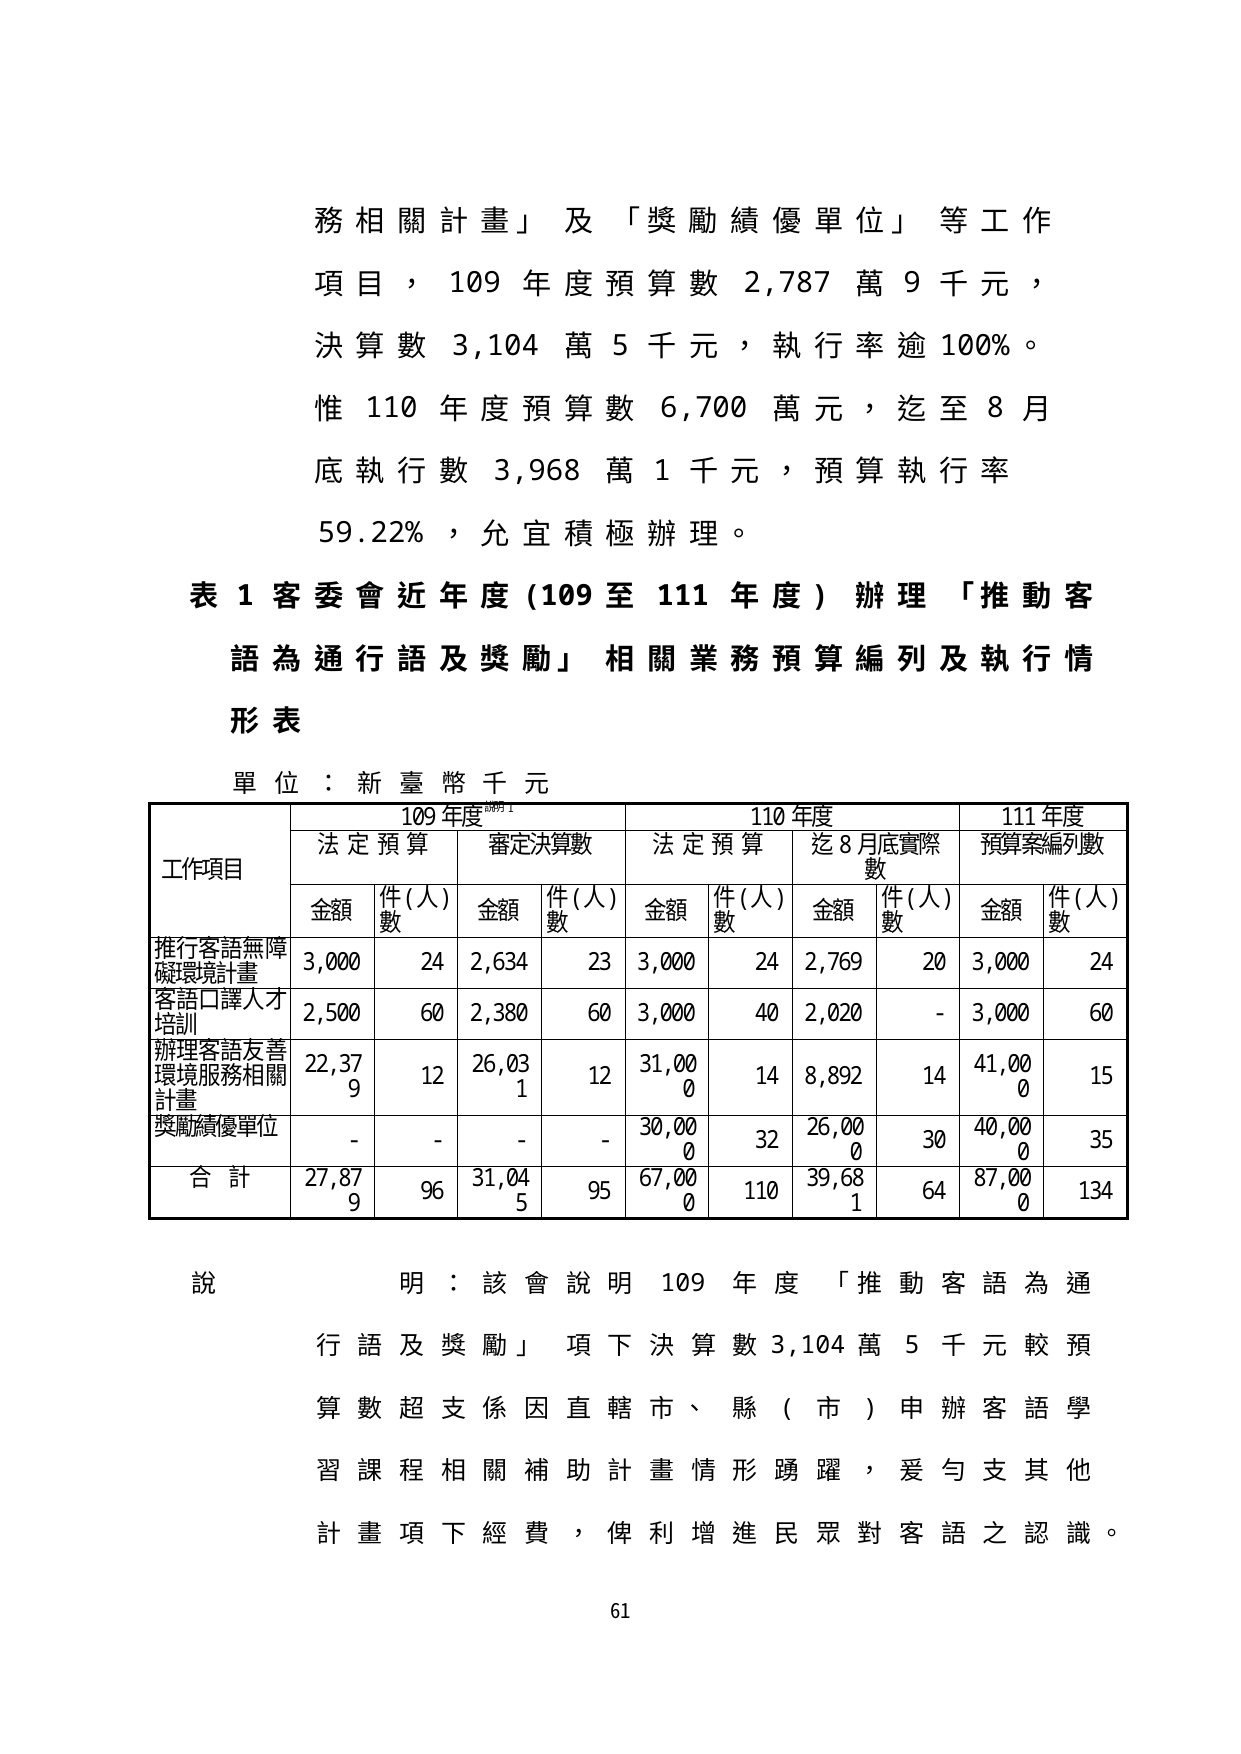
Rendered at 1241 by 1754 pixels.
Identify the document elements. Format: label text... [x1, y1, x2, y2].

table_cell 20 [877, 938, 959, 988]
table_cell 2,769 [793, 938, 876, 988]
table_cell 41,000 [960, 1040, 1043, 1115]
table_cell 31,045 [458, 1167, 541, 1217]
table_cell 24 [709, 938, 792, 988]
table_cell 40 [709, 989, 792, 1039]
table_cell 12 [542, 1040, 625, 1115]
table_cell 60 [542, 989, 625, 1039]
table_cell 金額 [626, 885, 708, 937]
table_cell 件(人)數 [375, 885, 457, 937]
table_cell 8,892 [793, 1040, 876, 1115]
table_cell 32 [709, 1116, 792, 1166]
text 說 明：該會說明109年度「推動客語為通行語及獎勵」項下決算數3,104萬5千元較預算數超支係因直轄市、縣(市)申辦客語學習課程相關補助計畫情形踴躍，爰勻支其他計畫項下經費，俾利增進民眾對客語之認識。 [137, 1240, 1108, 1552]
table_cell 件(人)數 [709, 885, 792, 937]
table_cell 金額 [291, 885, 374, 937]
table_cell 迄8月底實際數 [793, 831, 959, 883]
table_cell 24 [1044, 938, 1126, 988]
table_cell 獎勵績優單位 [151, 1116, 290, 1166]
table_header 110年度 [626, 805, 959, 830]
table_cell 27,879 [291, 1167, 374, 1217]
table_cell 預算案編列數 [960, 831, 1126, 883]
table_cell 96 [375, 1167, 457, 1217]
table_cell 14 [877, 1040, 959, 1115]
table_cell 2,634 [458, 938, 541, 988]
table_cell 件(人)數 [542, 885, 625, 937]
table_cell 12 [375, 1040, 457, 1115]
table_cell 26,031 [458, 1040, 541, 1115]
table_cell 3,000 [960, 989, 1043, 1039]
table_cell - [458, 1116, 541, 1166]
table_cell - [375, 1116, 457, 1166]
table_cell 30,000 [626, 1116, 708, 1166]
table_cell 39,681 [793, 1167, 876, 1217]
table_cell 31,000 [626, 1040, 708, 1115]
table_cell 24 [375, 938, 457, 988]
table_cell 2,380 [458, 989, 541, 1039]
table_cell - [542, 1116, 625, 1166]
table_cell 件(人)數 [877, 885, 959, 937]
table_cell 15 [1044, 1040, 1126, 1115]
table_header 109年度說明1 [291, 805, 625, 830]
table_cell 法 定 預 算 [626, 831, 792, 883]
table_cell 14 [709, 1040, 792, 1115]
table_cell 64 [877, 1167, 959, 1217]
table_cell 3,000 [960, 938, 1043, 988]
table_cell 60 [1044, 989, 1126, 1039]
table_cell 134 [1044, 1167, 1126, 1217]
table_cell 2,500 [291, 989, 374, 1039]
table_cell 40,000 [960, 1116, 1043, 1166]
table_cell 推行客語無障礙環境計畫 [151, 938, 290, 988]
table_header 111年度 [960, 805, 1126, 830]
table_cell 3,000 [626, 989, 708, 1039]
table_cell 95 [542, 1167, 625, 1217]
table_header 工作項目 [151, 805, 290, 937]
table_cell 3,000 [291, 938, 374, 988]
table_cell - [877, 989, 959, 1039]
table_cell 辦理客語友善環境服務相關計畫 [151, 1040, 290, 1115]
table_cell 合 計 [151, 1167, 290, 1217]
table_cell 110 [709, 1167, 792, 1217]
table_cell 客語口譯人才培訓 [151, 989, 290, 1039]
table_cell 22,379 [291, 1040, 374, 1115]
table_cell 35 [1044, 1116, 1126, 1166]
table_cell 法 定 預 算 [291, 831, 457, 883]
text 務相關計畫」及「獎勵績優單位」等工作項目，109年度預算數2,787萬9千元，決算數3,104萬5千元，執行率逾100%。惟110年度預算數6,700萬元，迄至8月底執行數3,968萬1千元，預算執行率59.22%，允宜積極辦理。 [271, 177, 1058, 552]
table_cell 2,020 [793, 989, 876, 1039]
table_cell 23 [542, 938, 625, 988]
table_cell 26,000 [793, 1116, 876, 1166]
table_cell 金額 [458, 885, 541, 937]
table_cell 金額 [960, 885, 1043, 937]
table_cell 67,000 [626, 1167, 708, 1217]
table_cell 30 [877, 1116, 959, 1166]
table_cell 金額 [793, 885, 876, 937]
text 表1客委會近年度(109至111年度) 辦理「推動客語為通行語及獎勵」相關業務預算編列及執行情形表 單位：新臺幣千元 [139, 552, 1105, 802]
table_cell 60 [375, 989, 457, 1039]
table_cell 審定決算數 [458, 831, 625, 883]
table_cell 件(人)數 [1044, 885, 1126, 937]
table_cell - [291, 1116, 374, 1166]
table_cell 3,000 [626, 938, 708, 988]
table_cell 87,000 [960, 1167, 1043, 1217]
